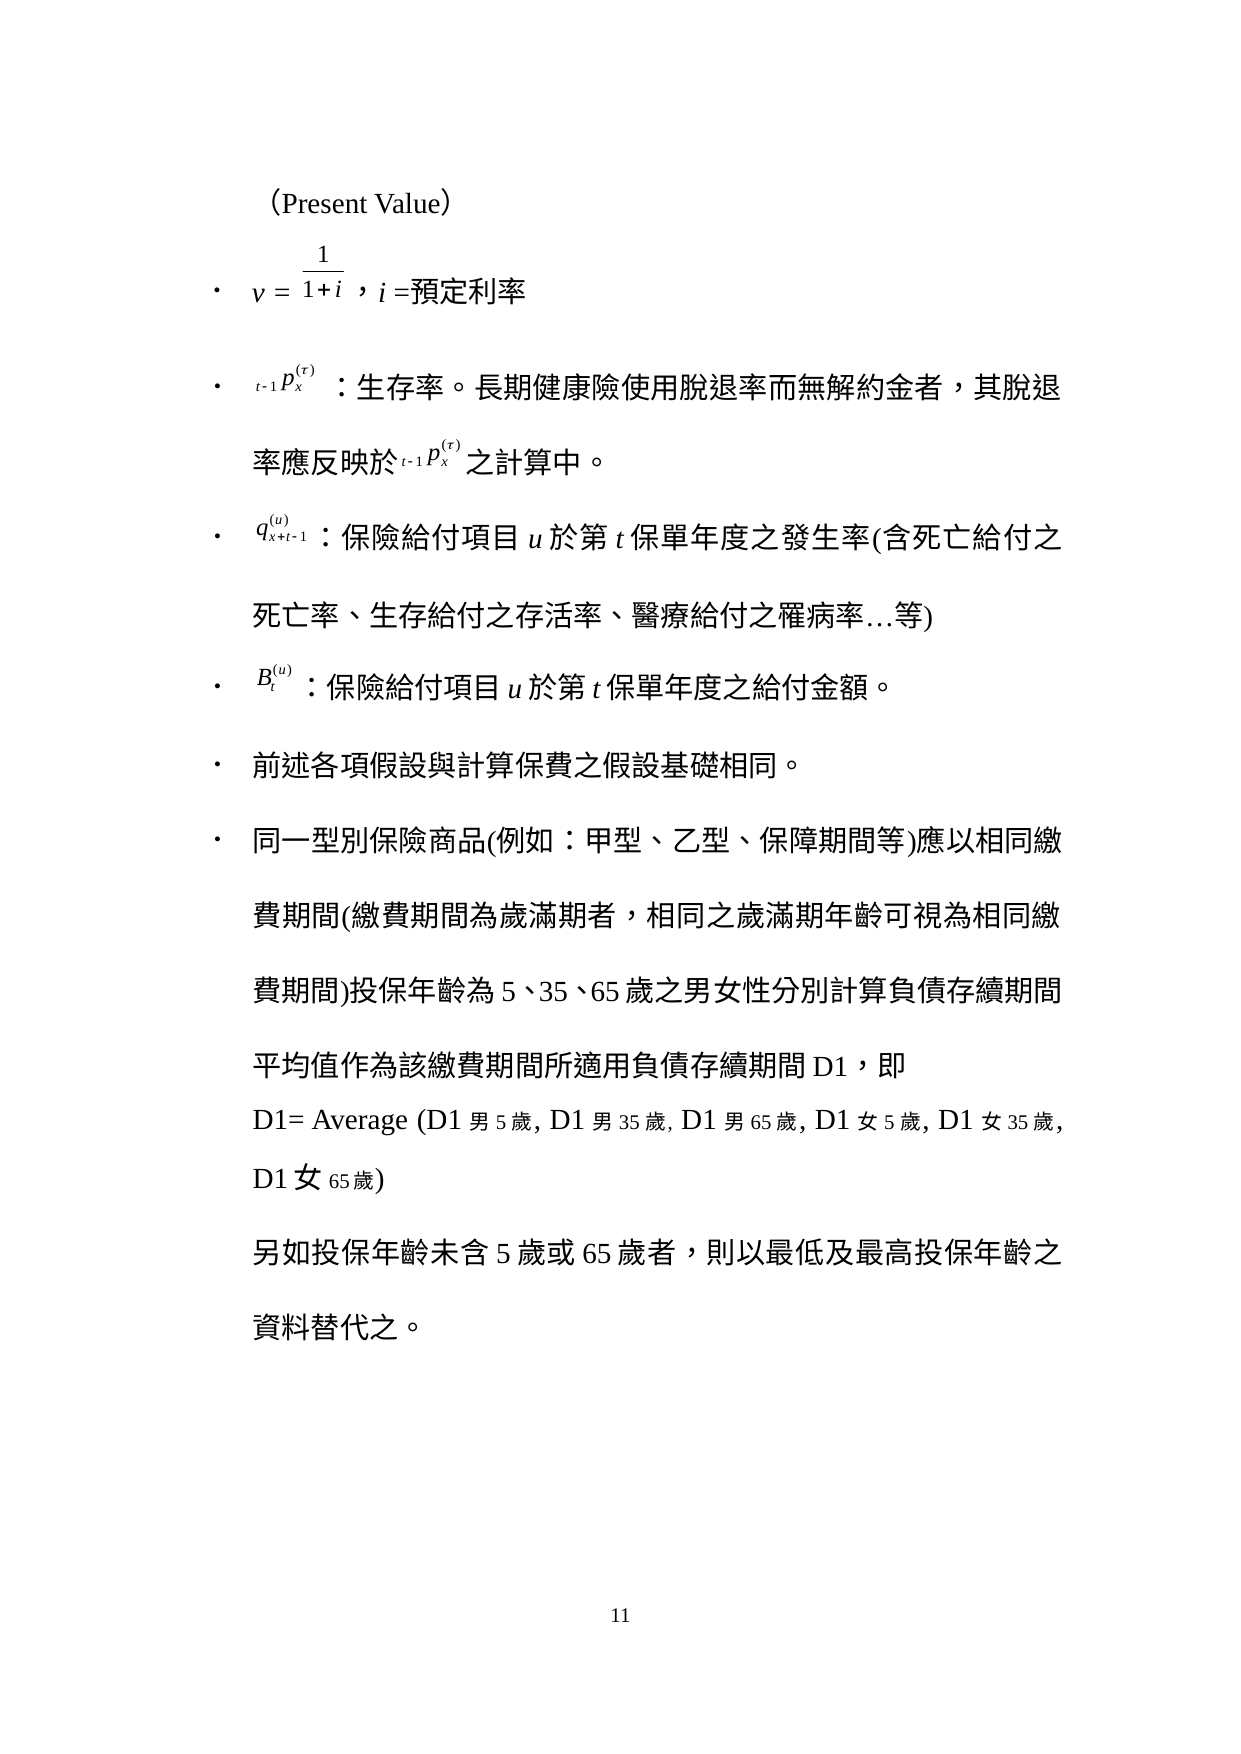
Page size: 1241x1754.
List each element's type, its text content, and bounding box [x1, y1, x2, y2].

list 同一型別保險商品(例如：甲型、乙型、保障期間等)應以相同繳費期間(繳費期間為歲滿期者，相同之歲滿期年齡可視為相同繳費期間)投保年齡為5、35、65歲之男女性分別計算負債存續期間平均值作為該繳費期間所適用負債存續期間D1，即 [215, 801, 1063, 1101]
list ：生存率。長期健康險使用脫退率而無解約金者，其脫退率應反映於之計算中。 [215, 351, 1063, 501]
list 前述各項假設與計算保費之假設基礎相同。 [215, 726, 1063, 801]
list （Present Value） [215, 163, 1063, 238]
text D1= Average (D1男5歲, D1男35歲, D1男65歲, D1女5歲, D1女35歲, D1女65歲) [252, 1101, 1063, 1213]
list ：保險給付項目u於第t保單年度之給付金額。 [215, 651, 1063, 726]
list v = ，i =預定利率 [214, 238, 1063, 351]
list ：保險給付項目u於第t保單年度之發生率(含死亡給付之死亡率、生存給付之存活率、醫療給付之罹病率…等) [215, 501, 1063, 651]
text 另如投保年齡未含5歲或65歲者，則以最低及最高投保年齡之資料替代之。 [252, 1213, 1063, 1363]
